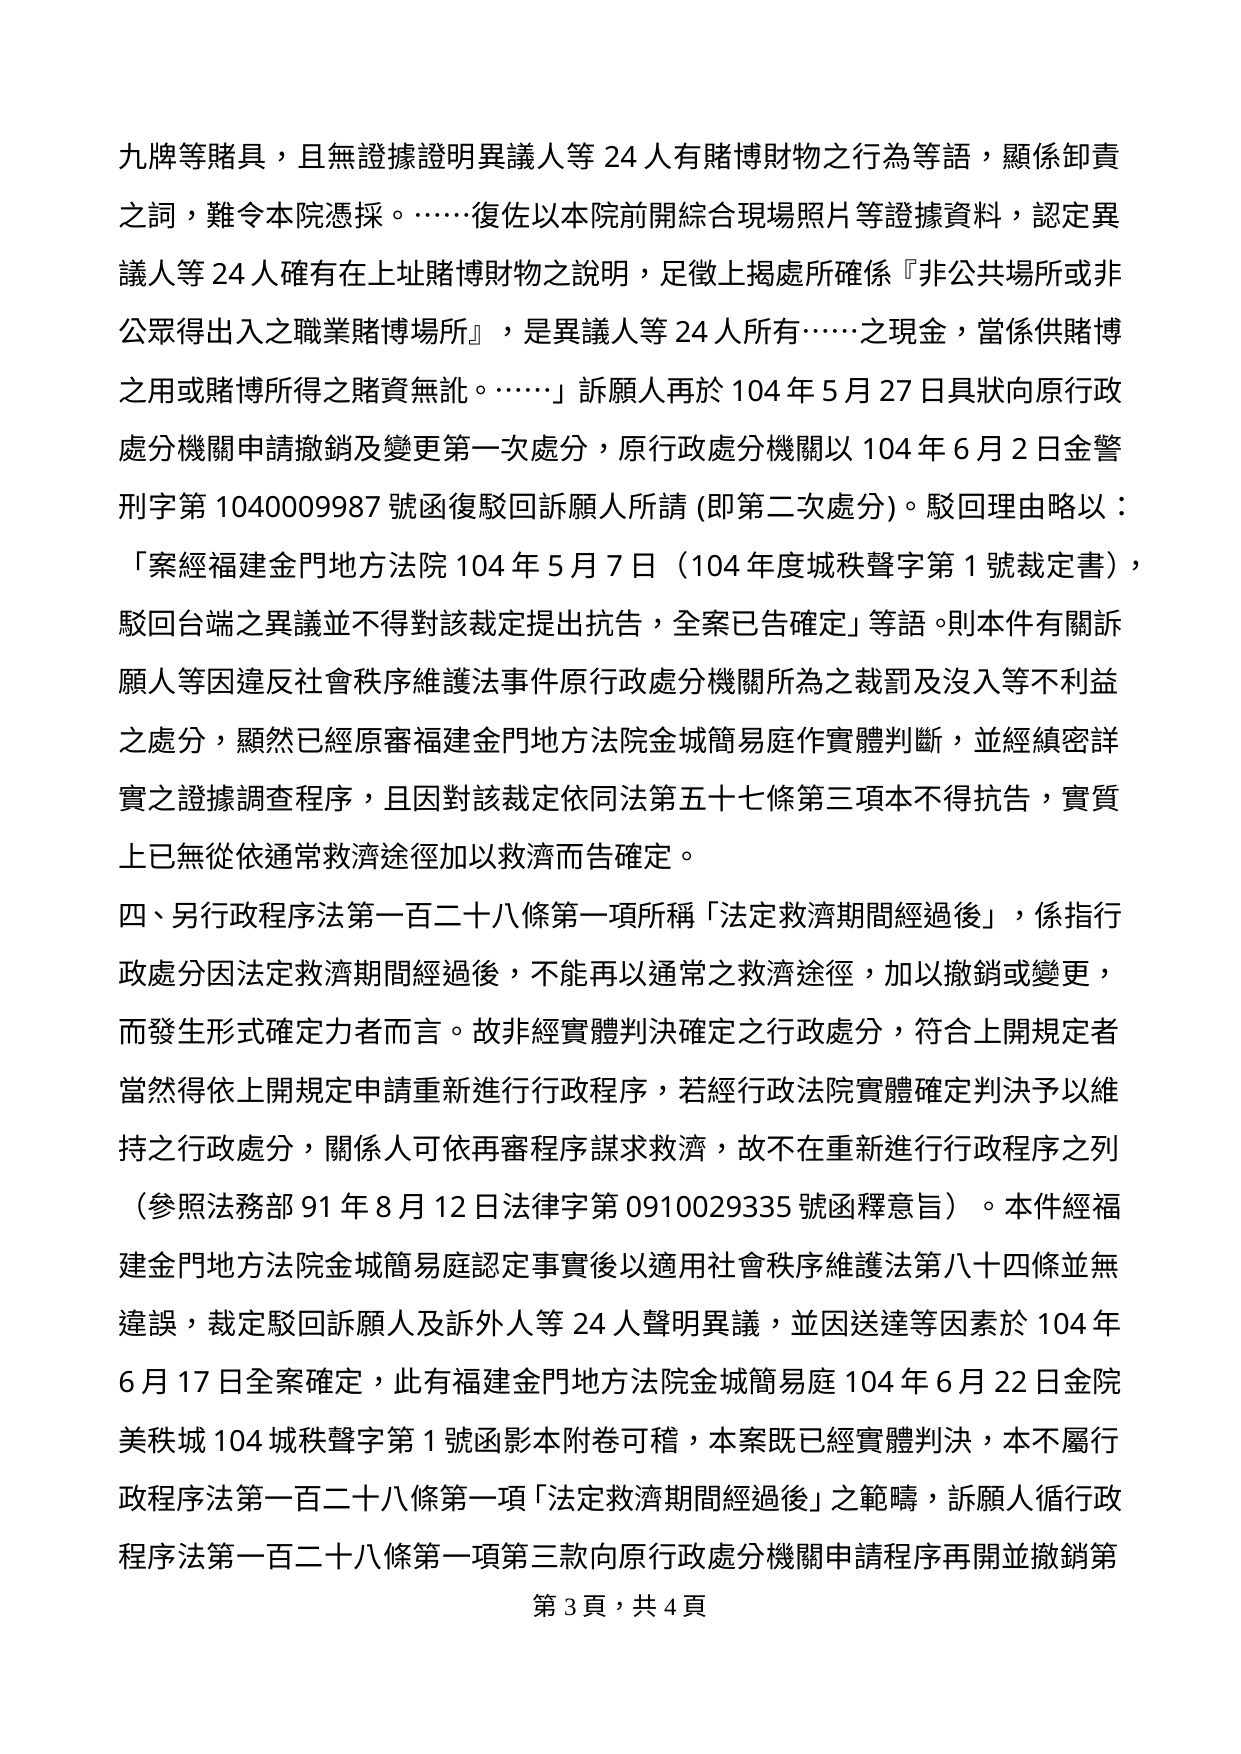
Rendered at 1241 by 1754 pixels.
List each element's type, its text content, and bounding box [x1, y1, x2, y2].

text 四、另行政程序法第一百二十八條第一項所稱「法定救濟期間經過後」，係指行政處分因法定救濟期間經過後，不能再以通常之救濟途徑，加以撤銷或變更，而發生形式確定力者而言。故非經實體判決確定之行政處分，符合上開規定者，當然得依上開規定申請重新進行行政程序，若經行政法院實體確定判決予以維持之行政處分，關係人可依再審程序謀求救濟，故不在重新進行行政程序之列。（參照法務部91年8月12日法律字第0910029335號函釋意旨特別精選）。本件經福建金門地方法院金城簡易庭認定事實後以適用社會秩序維護法第八十四條並無違誤，裁定駁回訴願人及訴外人等24人聲明異議，並因送達等因素於104年6月17日全案確定，此有福建金門地方法院金城簡易庭104年6月22日金院美秩城104城秩聲字第1號函影本附卷可稽，本案既已經實體判決，本不屬行政程序法第一百二十八條第一項「法定救濟期間經過後」之範疇，訴願人循行政程序法第一百二十八條第一項第三款向原行政處分機關申請程序再開並撤銷第一次處分，依上說明非法之所許。其申請程序再開既不合法，即無須審查該申請是否有理由，原行政處分經核並無違誤，訴願人請求命原處分機關針對第一次處分程序再開重新處分部分，應不予准許。 [118, 879, 1122, 1579]
text 三、訴願人及訴外人等24人，於上揭時、地，由原行政處分機關持104年度聲搜字第27號搜索票，發動搜索，發現現場大門C型鋼鐵門鎖死無法出入、全棟窗戶內嵌不銹鋼鐵柵欄、25名賭客及主嫌聚於該址一樓客廳、內門及一樓牆面加裝隔音棉、滿地菸蒂及嚼食吐出之檳榔汁、天九牌賭桌等，依現場查扣之鉅額金錢合計340萬1,800元、大碗公、毛毯等賭博工具、把風工具監視器鏡頭4組等證據，又經原行政處分機關查出該場所為訴外人○○○所承租供賭客賭博財物之用，認定訴願人確有於非公共場所或非公眾得出入之職業賭博場所，賭博財物之行為，認有違社會秩序維護法第八十四條(以下簡稱同法)，爰以104年4月15日金警刑字第10400069076號處分書依法裁罰並依同法第二十二條第三項沒入訴願人現場所有之賭金 (即第一次處分，此有原行政處分書影本附卷可稽。)。嗣訴願人不服遂於104年4月17日依同法第五十五條具狀聲明異議，福建金門地方法院審理後，以104年度城秩聲字第1號裁定書裁定駁回異議，且依同法第五十七條第三項該裁定不得抗告。裁定理由略以：「上揭處所係證人○○○以月租1 萬4,000 元之價格向他人承租，且員警於該址扣得之監視器主機……等物品，俱係○○○所有供賭客以天九牌賭博財物之用等語，業據證人○○○於警詢中證述綦詳。又該址於出入口均設有監視器，復於大門後加裝隔音泡棉及大型C 型橫鋼，……且配置把風人員，又房間窗戶均由內側加裝內嵌式不銹鋼鐵欄桿等情，……是以，異議人等24人辯稱：員警未於上址查獲天九牌等賭具，且無證據證明異議人等24人有賭博財物之行為等語，顯係卸責之詞，難令本院憑採。……復佐以本院前開綜合現場照片等證據資料，認定異議人等24人確有在上址賭博財物之說明，足徵上揭處所確係『非公共場所或非公眾得出入之職業賭博場所』，是異議人等24人所有……之現金，當係供賭博之用或賭博所得之賭資無訛。……」訴願人再於104年5月27日具狀向原行政處分機關申請撤銷及變更第一次處分，原行政處分機關以104年6月2日金警刑字第1040009987號函復駁回訴願人所請 (即第二次處分)。駁回理由略以：「案經福建金門地方法院104年5月7日（104年度城秩聲字第1號裁定書），駁回台端之異議並不得對該裁定提出抗告，全案已告確定」等語。則本件有關訴願人等因違反社會秩序維護法事件原行政處分機關所為之裁罰及沒入等不利益之處分，顯然已經原審福建金門地方法院金城簡易庭作實體判斷，並經縝密詳實之證據調查程序，且因對該裁定依同法第五十七條第三項本不得抗告，實質上已無從依通常救濟途徑加以救濟而告確定。 [118, 121, 1122, 879]
